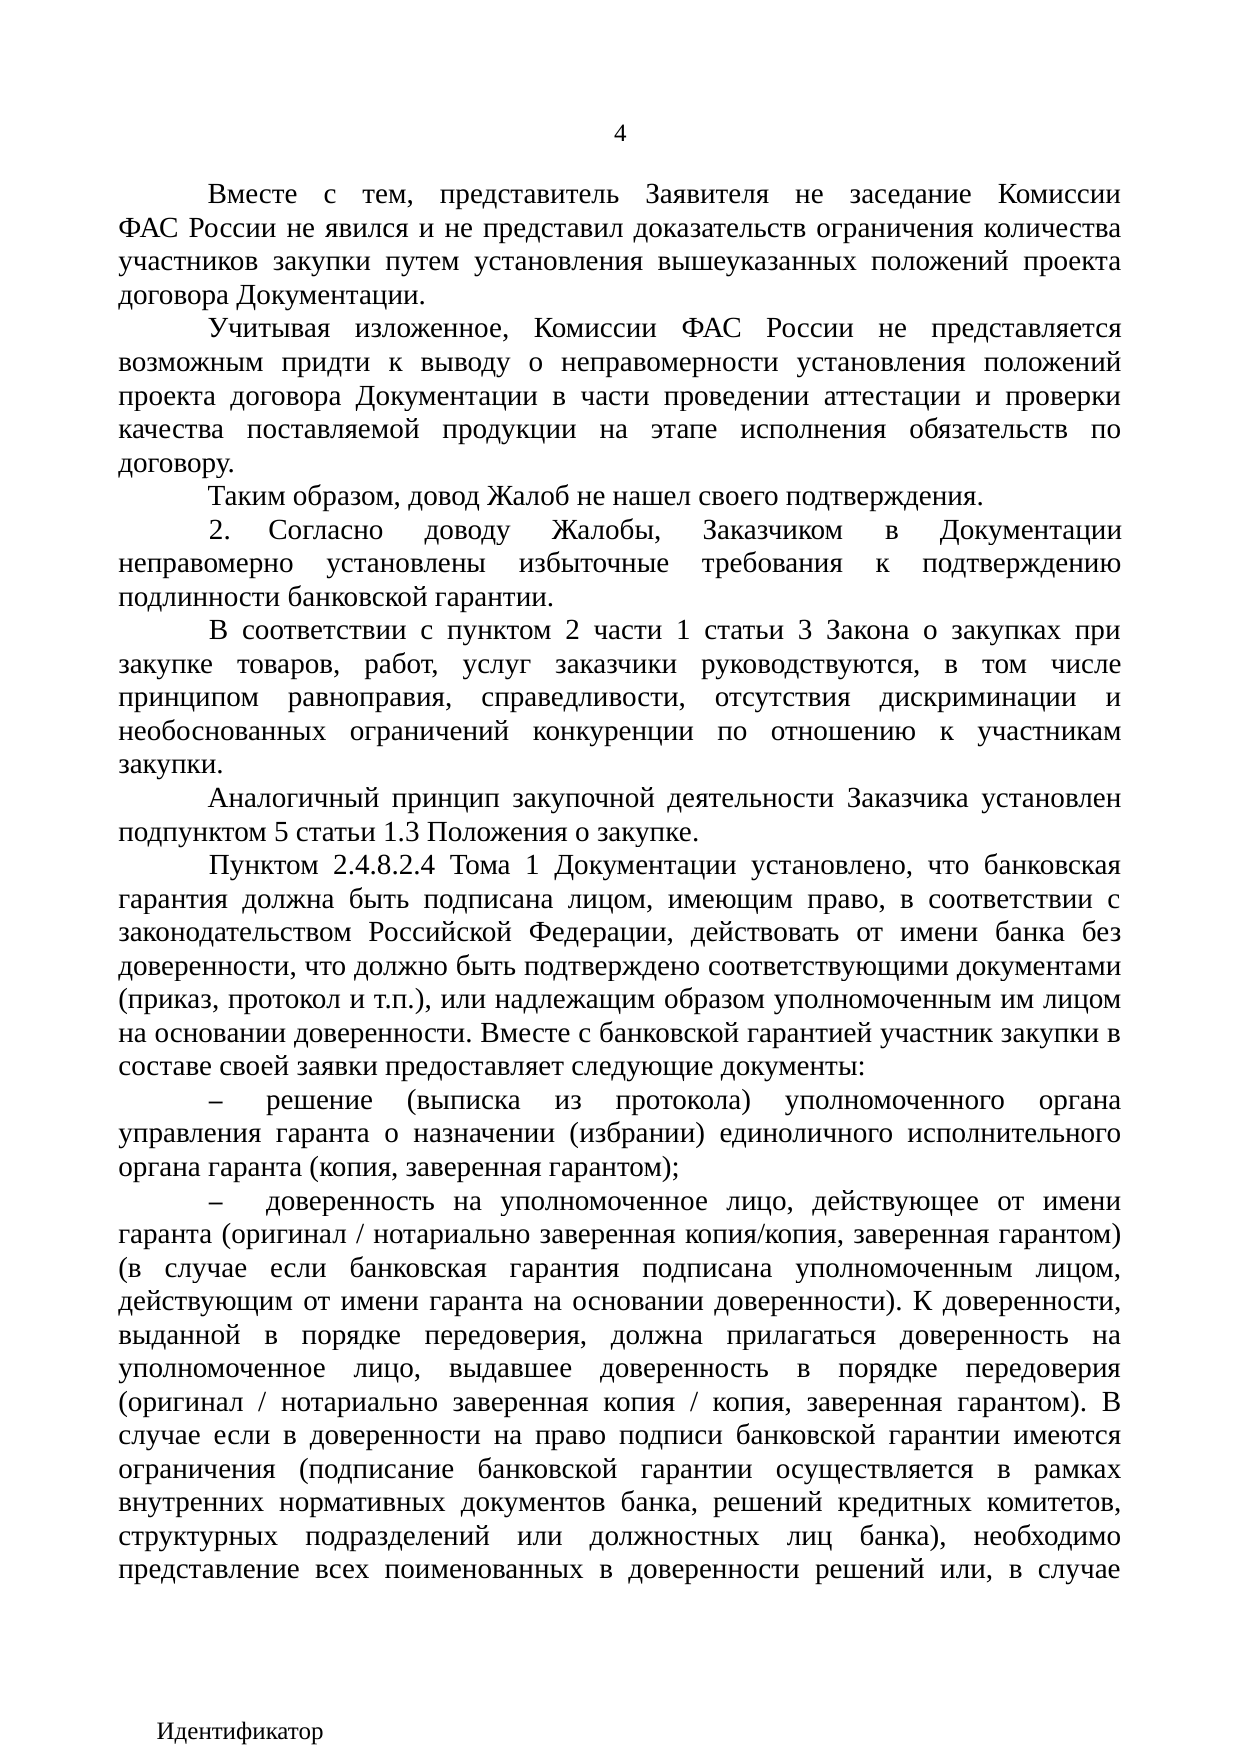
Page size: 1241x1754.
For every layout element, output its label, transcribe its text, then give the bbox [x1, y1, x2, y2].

text Пунктом 2.4.8.2.4 Тома 1 Документации установлено, что банковская гарантия должна быть подписана лицом, имеющим право, в соответствии с законодательством Российской Федерации, действовать от имени банка без доверенности, что должно быть подтверждено соответствующими документами (приказ, протокол и т.п.), или надлежащим образом уполномоченным им лицом на основании доверенности. Вместе с банковской гарантией участник закупки в составе своей заявки предоставляет следующие документы: [118, 847, 1122, 1082]
text В соответствии с пунктом 2 части 1 статьи 3 Закона о закупках при закупке товаров, работ, услуг заказчики руководствуются, в том числе принципом равноправия, справедливости, отсутствия дискриминации и необоснованных ограничений конкуренции по отношению к участникам закупки. [118, 612, 1122, 780]
text Вместе с тем, представитель Заявителя не заседание Комиссии ФАС России не явился и не представил доказательств ограничения количества участников закупки путем установления вышеуказанных положений проекта договора Документации. [118, 176, 1122, 311]
list решение (выписка из протокола) уполномоченного органа управления гаранта о назначении (избрании) единоличного исполнительного органа гаранта (копия, заверенная гарантом); [118, 1082, 1122, 1183]
text Аналогичный принцип закупочной деятельности Заказчика установлен подпунктом 5 статьи 1.3 Положения о закупке. [118, 780, 1122, 847]
list Согласно доводу Жалобы, Заказчиком в Документации неправомерно установлены избыточные требования к подтверждению подлинности банковской гарантии. [118, 512, 1122, 612]
text Таким образом, довод Жалоб не нашел своего подтверждения. [118, 478, 1122, 512]
list доверенность на уполномоченное лицо, действующее от имени гаранта (оригинал / нотариально заверенная копия/копия, заверенная гарантом) (в случае если банковская гарантия подписана уполномоченным лицом, действующим от имени гаранта на основании доверенности). К доверенности, выданной в порядке передоверия, должна прилагаться доверенность на уполномоченное лицо, выдавшее доверенность в порядке передоверия (оригинал / нотариально заверенная копия / копия, заверенная гарантом). В случае если в доверенности на право подписи банковской гарантии имеются ограничения (подписание банковской гарантии осуществляется в рамках внутренних нормативных документов банка, решений кредитных комитетов, структурных подразделений или должностных лиц банка), необходимо представление всех поименованных в доверенности решений или, в случае [118, 1183, 1122, 1585]
text Учитывая изложенное, Комиссии ФАС России не представляется возможным придти к выводу о неправомерности установления положений проекта договора Документации в части проведении аттестации и проверки качества поставляемой продукции на этапе исполнения обязательств по договору. [118, 311, 1122, 478]
